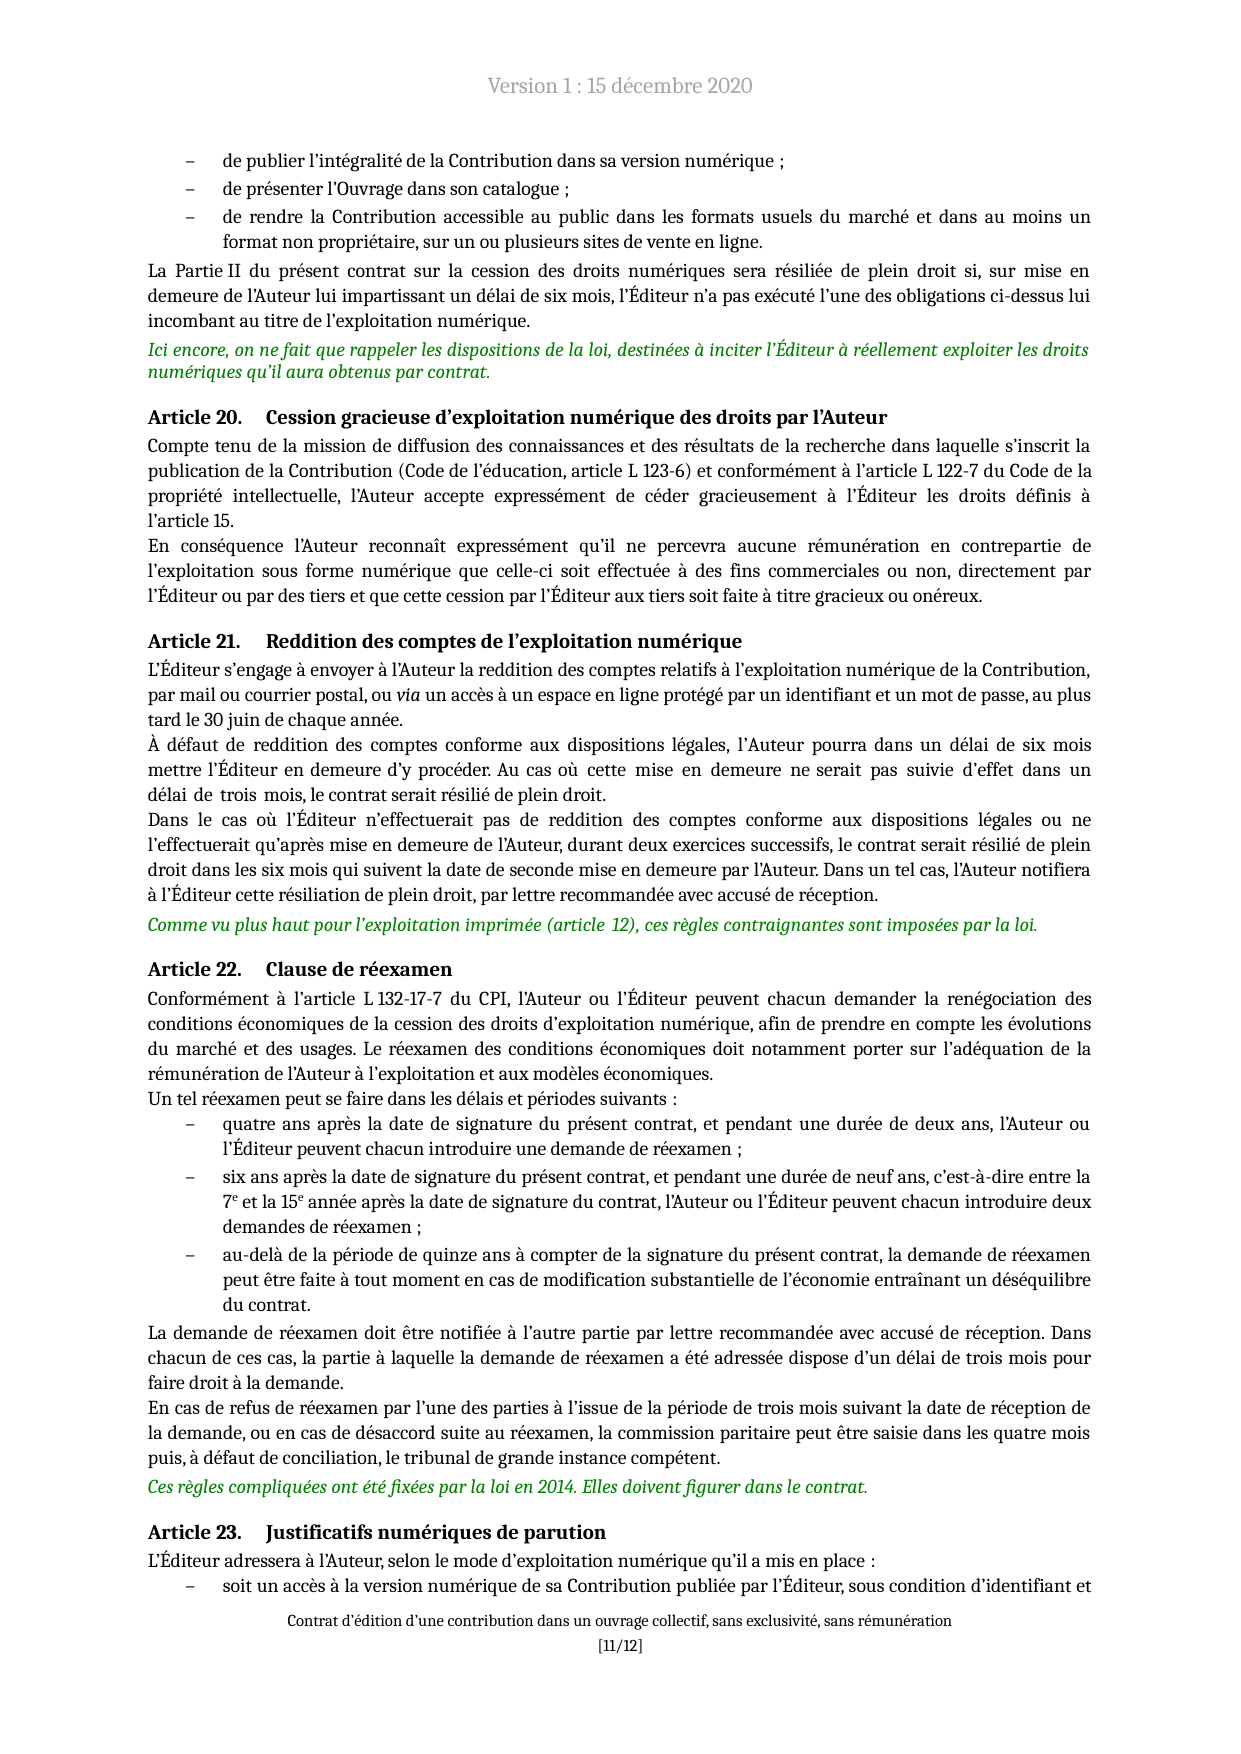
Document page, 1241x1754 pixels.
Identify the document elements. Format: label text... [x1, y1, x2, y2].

subtitle Clause de réexamen [148, 957, 1092, 982]
text Dans le cas où l’Éditeur n’effectuerait pas de reddition des comptes conforme aux dispositions légales ou ne l’effectuerait qu’après mise en demeure de l’Auteur, durant deux exercices successifs, le contrat serait résilié de plein droit dans les six mois qui suivent la date de seconde mise en demeure par l’Auteur. Dans un tel cas, l’Auteur notifiera à l’Éditeur cette résiliation de plein droit, par lettre recommandée avec accusé de réception. [148, 807, 1092, 907]
list six ans après la date de signature du présent contrat, et pendant une durée de neuf ans, c’est-à-dire entre la 7e et la 15e année après la date de signature du contrat, l’Auteur ou l’Éditeur peuvent chacun introduire deux demandes de réexamen ; [185, 1163, 1092, 1238]
list de rendre la Contribution accessible au public dans les formats usuels du marché et dans au moins un format non propriétaire, sur un ou plusieurs sites de vente en ligne. [185, 204, 1092, 254]
text Ces règles compliquées ont été fixées par la loi en 2014. Elles doivent figurer dans le contrat. [148, 1476, 1092, 1498]
text À défaut de reddition des comptes conforme aux dispositions légales, l’Auteur pourra dans un délai de six mois mettre l’Éditeur en demeure d’y procéder. Au cas où cette mise en demeure ne serait pas suivie d’effet dans un délai de trois mois, le contrat serait résilié de plein droit. [148, 732, 1092, 807]
list de présenter l’Ouvrage dans son catalogue ; [185, 176, 1092, 201]
text En cas de refus de réexamen par l’une des parties à l’issue de la période de trois mois suivant la date de réception de la demande, ou en cas de désaccord suite au réexamen, la commission paritaire peut être saisie dans les quatre mois puis, à défaut de conciliation, le tribunal de grande instance compétent. [148, 1394, 1092, 1469]
subtitle Reddition des comptes de l’exploitation numérique [148, 629, 1092, 654]
text Conformément à l’article L 132-17-7 du CPI, l’Auteur ou l’Éditeur peuvent chacun demander la renégociation des conditions économiques de la cession des droits d’exploitation numérique, afin de prendre en compte les évolutions du marché et des usages. Le réexamen des conditions économiques doit notamment porter sur l’adéquation de la rémunération de l’Auteur à l’exploitation et aux modèles économiques. [148, 985, 1092, 1085]
text Comme vu plus haut pour l’exploitation imprimée (article 12), ces règles contraignantes sont imposées par la loi. [148, 913, 1092, 936]
text L’Éditeur adressera à l’Auteur, selon le mode d’exploitation numérique qu’il a mis en place : [148, 1547, 1092, 1572]
text Ici encore, on ne fait que rappeler les dispositions de la loi, destinées à inciter l’Éditeur à réellement exploiter les droits numériques qu’il aura obtenus par contrat. [148, 338, 1092, 384]
text La Partie II du présent contrat sur la cession des droits numériques sera résiliée de plein droit si, sur mise en demeure de l’Auteur lui impartissant un délai de six mois, l’Éditeur n’a pas exécuté l’une des obligations ci-dessus lui incombant au titre de l’exploitation numérique. [148, 257, 1092, 332]
list au-delà de la période de quinze ans à compter de la signature du présent contrat, la demande de réexamen peut être faite à tout moment en cas de modification substantielle de l’économie entraînant un déséquilibre du contrat. [185, 1241, 1092, 1316]
list quatre ans après la date de signature du présent contrat, et pendant une durée de deux ans, l’Auteur ou l’Éditeur peuvent chacun introduire une demande de réexamen ; [185, 1110, 1092, 1160]
list soit un accès à la version numérique de sa Contribution publiée par l’Éditeur, sous condition d’identifiant et [185, 1572, 1092, 1597]
text Compte tenu de la mission de diffusion des connaissances et des résultats de la recherche dans laquelle s’inscrit la publication de la Contribution (Code de l’éducation, article L 123-6) et conformément à l’article L 122-7 du Code de la propriété intellectuelle, l’Auteur accepte expressément de céder gracieusement à l’Éditeur les droits définis à l’article 15. [148, 433, 1092, 533]
subtitle Cession gracieuse d’exploitation numérique des droits par l’Auteur [148, 405, 1092, 430]
list de publier l’intégralité de la Contribution dans sa version numérique ; [185, 148, 1092, 173]
text Un tel réexamen peut se faire dans les délais et périodes suivants : [148, 1085, 1092, 1110]
text L’Éditeur s’engage à envoyer à l’Auteur la reddition des comptes relatifs à l’exploitation numérique de la Contribution, par mail ou courrier postal, ou via un accès à un espace en ligne protégé par un identifiant et un mot de passe, au plus tard le 30 juin de chaque année. [148, 657, 1092, 732]
text En conséquence l’Auteur reconnaît expressément qu’il ne percevra aucune rémunération en contrepartie de l’exploitation sous forme numérique que celle-ci soit effectuée à des fins commerciales ou non, directement par l’Éditeur ou par des tiers et que cette cession par l’Éditeur aux tiers soit faite à titre gracieux ou onéreux. [148, 533, 1092, 608]
text La demande de réexamen doit être notifiée à l’autre partie par lettre recommandée avec accusé de réception. Dans chacun de ces cas, la partie à laquelle la demande de réexamen a été adressée dispose d’un délai de trois mois pour faire droit à la demande. [148, 1319, 1092, 1394]
subtitle Justificatifs numériques de parution [148, 1519, 1092, 1544]
